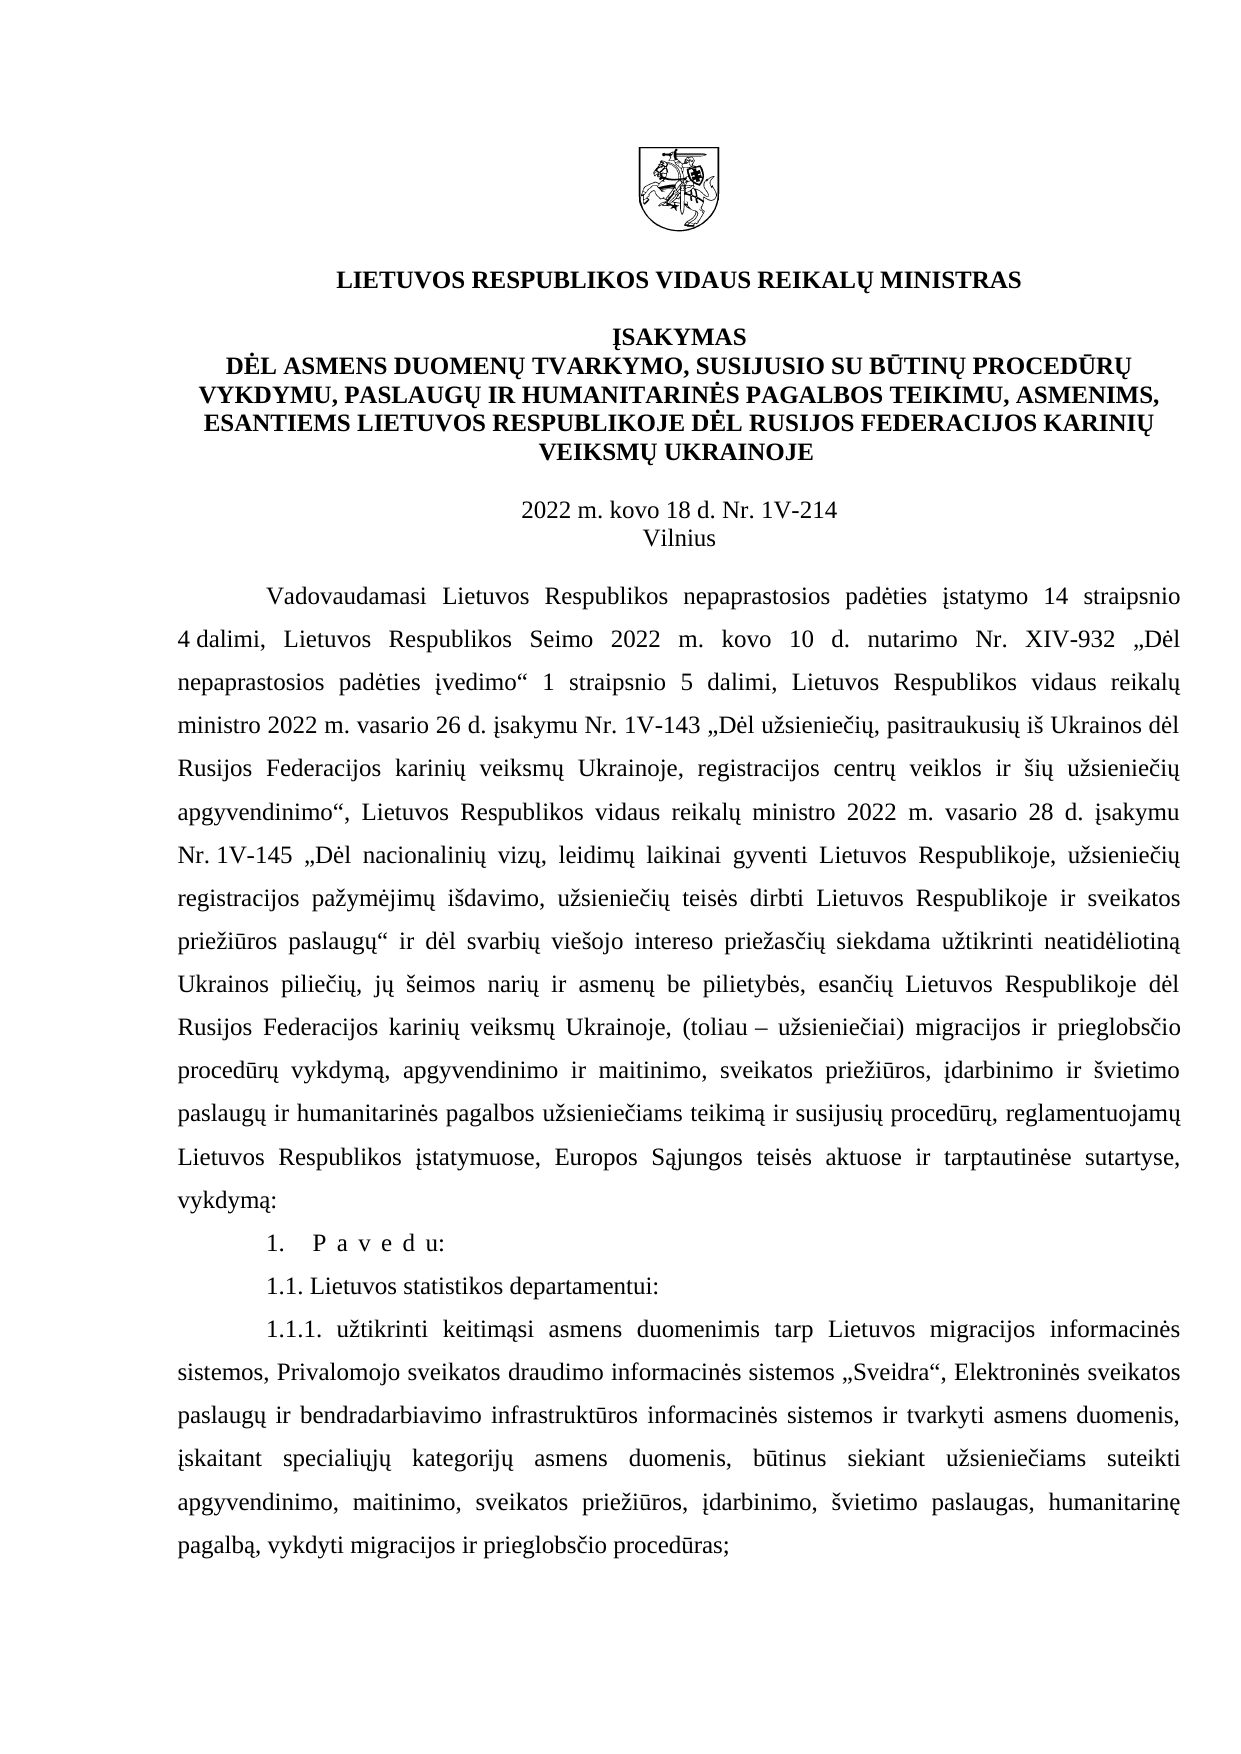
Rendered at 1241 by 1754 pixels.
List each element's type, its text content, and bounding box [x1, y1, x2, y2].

text 2022 m. kovo 18 d. Nr. 1V-214 [177, 495, 1181, 523]
text 1. Pavedu: [177, 1228, 1181, 1257]
text Vilnius [177, 523, 1181, 552]
text Vadovaudamasi Lietuvos Respublikos nepaprastosios padėties įstatymo 14 straipsnio 4 dalimi, Lietuvos Respublikos Seimo 2022 m. kovo 10 d. nutarimo Nr. XIV-932 „Dėl nepaprastosios padėties įvedimo“ 1 straipsnio 5 dalimi, Lietuvos Respublikos vidaus reikalų ministro 2022 m. vasario 26 d. įsakymu Nr. 1V-143 „Dėl užsieniečių, pasitraukusių iš Ukrainos dėl Rusijos Federacijos karinių veiksmų Ukrainoje, registracijos centrų veiklos ir šių užsieniečių apgyvendinimo“, Lietuvos Respublikos vidaus reikalų ministro 2022 m. vasario 28 d. įsakymu Nr. 1V-145 „Dėl nacionalinių vizų, leidimų laikinai gyventi Lietuvos Respublikoje, užsieniečių registracijos pažymėjimų išdavimo, užsieniečių teisės dirbti Lietuvos Respublikoje ir sveikatos priežiūros paslaugų“ ir dėl svarbių viešojo intereso priežasčių siekdama užtikrinti neatidėliotiną Ukrainos piliečių, jų šeimos narių ir asmenų be pilietybės, esančių Lietuvos Respublikoje dėl Rusijos Federacijos karinių veiksmų Ukrainoje, (toliau – užsieniečiai) migracijos ir prieglobsčio procedūrų vykdymą, apgyvendinimo ir maitinimo, sveikatos priežiūros, įdarbinimo ir švietimo paslaugų ir humanitarinės pagalbos užsieniečiams teikimą ir susijusių procedūrų, reglamentuojamų Lietuvos Respublikos įstatymuose, Europos Sąjungos teisės aktuose ir tarptautinėse sutartyse, vykdymą: [177, 581, 1181, 1213]
text LIETUVOS RESPUBLIKOS VIDAUS REIKALŲ MINISTRAS [177, 265, 1181, 293]
text 1.1.1. užtikrinti keitimąsi asmens duomenimis tarp Lietuvos migracijos informacinės sistemos, Privalomojo sveikatos draudimo informacinės sistemos „Sveidra“, Elektroninės sveikatos paslaugų ir bendradarbiavimo infrastruktūros informacinės sistemos ir tvarkyti asmens duomenis, įskaitant specialiųjų kategorijų asmens duomenis, būtinus siekiant užsieniečiams suteikti apgyvendinimo, maitinimo, sveikatos priežiūros, įdarbinimo, švietimo paslaugas, humanitarinę pagalbą, vykdyti migracijos ir prieglobsčio procedūras; [177, 1314, 1181, 1558]
text ĮSAKYMAS [177, 322, 1181, 351]
text DĖL ASMENS DUOMENŲ TVARKYMO, SUSIJUSIO SU BŪTINŲ PROCEDŪRŲ VYKDYMU, PASLAUGŲ IR HUMANITARINĖS PAGALBOS TEIKIMU, ASMENIMS, ESANTIEMS LIETUVOS RESPUBLIKOJE DĖL RUSIJOS FEDERACIJOS KARINIŲ VEIKSMŲ UKRAINOJE [177, 351, 1181, 466]
text 1.1. Lietuvos statistikos departamentui: [266, 1271, 1181, 1300]
